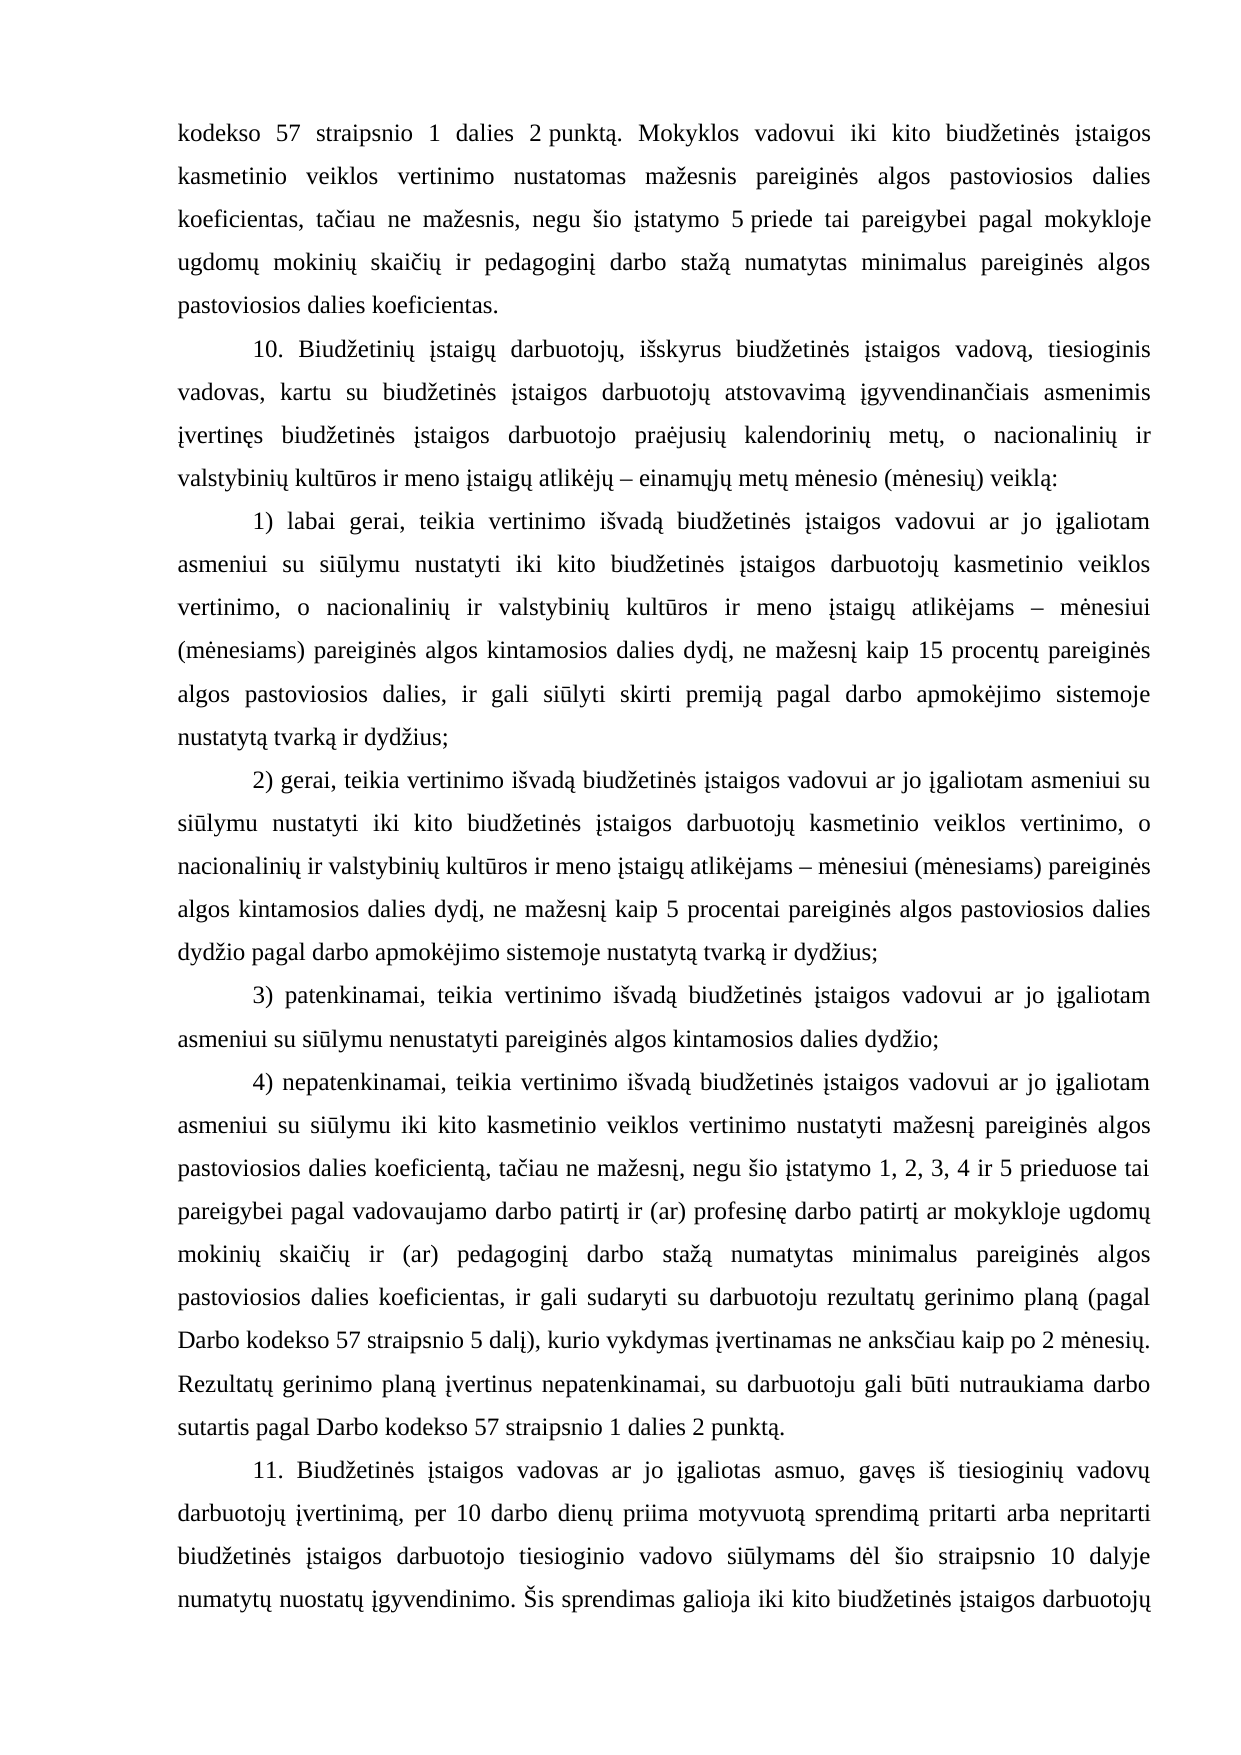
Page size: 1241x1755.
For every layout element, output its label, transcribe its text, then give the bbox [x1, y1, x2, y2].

text 4) nepatenkinamai, teikia vertinimo išvadą biudžetinės įstaigos vadovui ar jo įgaliotam asmeniui su siūlymu iki kito kasmetinio veiklos vertinimo nustatyti mažesnį pareiginės algos pastoviosios dalies koeficientą, tačiau ne mažesnį, negu šio įstatymo 1, 2, 3, 4 ir 5 prieduose tai pareigybei pagal vadovaujamo darbo patirtį ir (ar) profesinę darbo patirtį ar mokykloje ugdomų mokinių skaičių ir (ar) pedagoginį darbo stažą numatytas minimalus pareiginės algos pastoviosios dalies koeficientas, ir gali sudaryti su darbuotoju rezultatų gerinimo planą (pagal Darbo kodekso 57 straipsnio 5 dalį), kurio vykdymas įvertinamas ne anksčiau kaip po 2 mėnesių. Rezultatų gerinimo planą įvertinus nepatenkinamai, su darbuotoju gali būti nutraukiama darbo sutartis pagal Darbo kodekso 57 straipsnio 1 dalies 2 punktą. [177, 1067, 1152, 1441]
text kodekso 57 straipsnio 1 dalies 2 punktą. Mokyklos vadovui iki kito biudžetinės įstaigos kasmetinio veiklos vertinimo nustatomas mažesnis pareiginės algos pastoviosios dalies koeficientas, tačiau ne mažesnis, negu šio įstatymo 5 priede tai pareigybei pagal mokykloje ugdomų mokinių skaičių ir pedagoginį darbo stažą numatytas minimalus pareiginės algos pastoviosios dalies koeficientas. [177, 118, 1152, 319]
text 10. Biudžetinių įstaigų darbuotojų, išskyrus biudžetinės įstaigos vadovą, tiesioginis vadovas, kartu su biudžetinės įstaigos darbuotojų atstovavimą įgyvendinančiais asmenimis įvertinęs biudžetinės įstaigos darbuotojo praėjusių kalendorinių metų, o nacionalinių ir valstybinių kultūros ir meno įstaigų atlikėjų – einamųjų metų mėnesio (mėnesių) veiklą: [177, 334, 1152, 492]
text 1) labai gerai, teikia vertinimo išvadą biudžetinės įstaigos vadovui ar jo įgaliotam asmeniui su siūlymu nustatyti iki kito biudžetinės įstaigos darbuotojų kasmetinio veiklos vertinimo, o nacionalinių ir valstybinių kultūros ir meno įstaigų atlikėjams – mėnesiui (mėnesiams) pareiginės algos kintamosios dalies dydį, ne mažesnį kaip 15 procentų pareiginės algos pastoviosios dalies, ir gali siūlyti skirti premiją pagal darbo apmokėjimo sistemoje nustatytą tvarką ir dydžius; [177, 506, 1152, 751]
text 2) gerai, teikia vertinimo išvadą biudžetinės įstaigos vadovui ar jo įgaliotam asmeniui su siūlymu nustatyti iki kito biudžetinės įstaigos darbuotojų kasmetinio veiklos vertinimo, o nacionalinių ir valstybinių kultūros ir meno įstaigų atlikėjams – mėnesiui (mėnesiams) pareiginės algos kintamosios dalies dydį, ne mažesnį kaip 5 procentai pareiginės algos pastoviosios dalies dydžio pagal darbo apmokėjimo sistemoje nustatytą tvarką ir dydžius; [177, 765, 1152, 966]
text 3) patenkinamai, teikia vertinimo išvadą biudžetinės įstaigos vadovui ar jo įgaliotam asmeniui su siūlymu nenustatyti pareiginės algos kintamosios dalies dydžio; [177, 981, 1152, 1052]
text 11. Biudžetinės įstaigos vadovas ar jo įgaliotas asmuo, gavęs iš tiesioginių vadovų darbuotojų įvertinimą, per 10 darbo dienų priima motyvuotą sprendimą pritarti arba nepritarti biudžetinės įstaigos darbuotojo tiesioginio vadovo siūlymams dėl šio straipsnio 10 dalyje numatytų nuostatų įgyvendinimo. Šis sprendimas galioja iki kito biudžetinės įstaigos darbuotojų [177, 1455, 1152, 1613]
